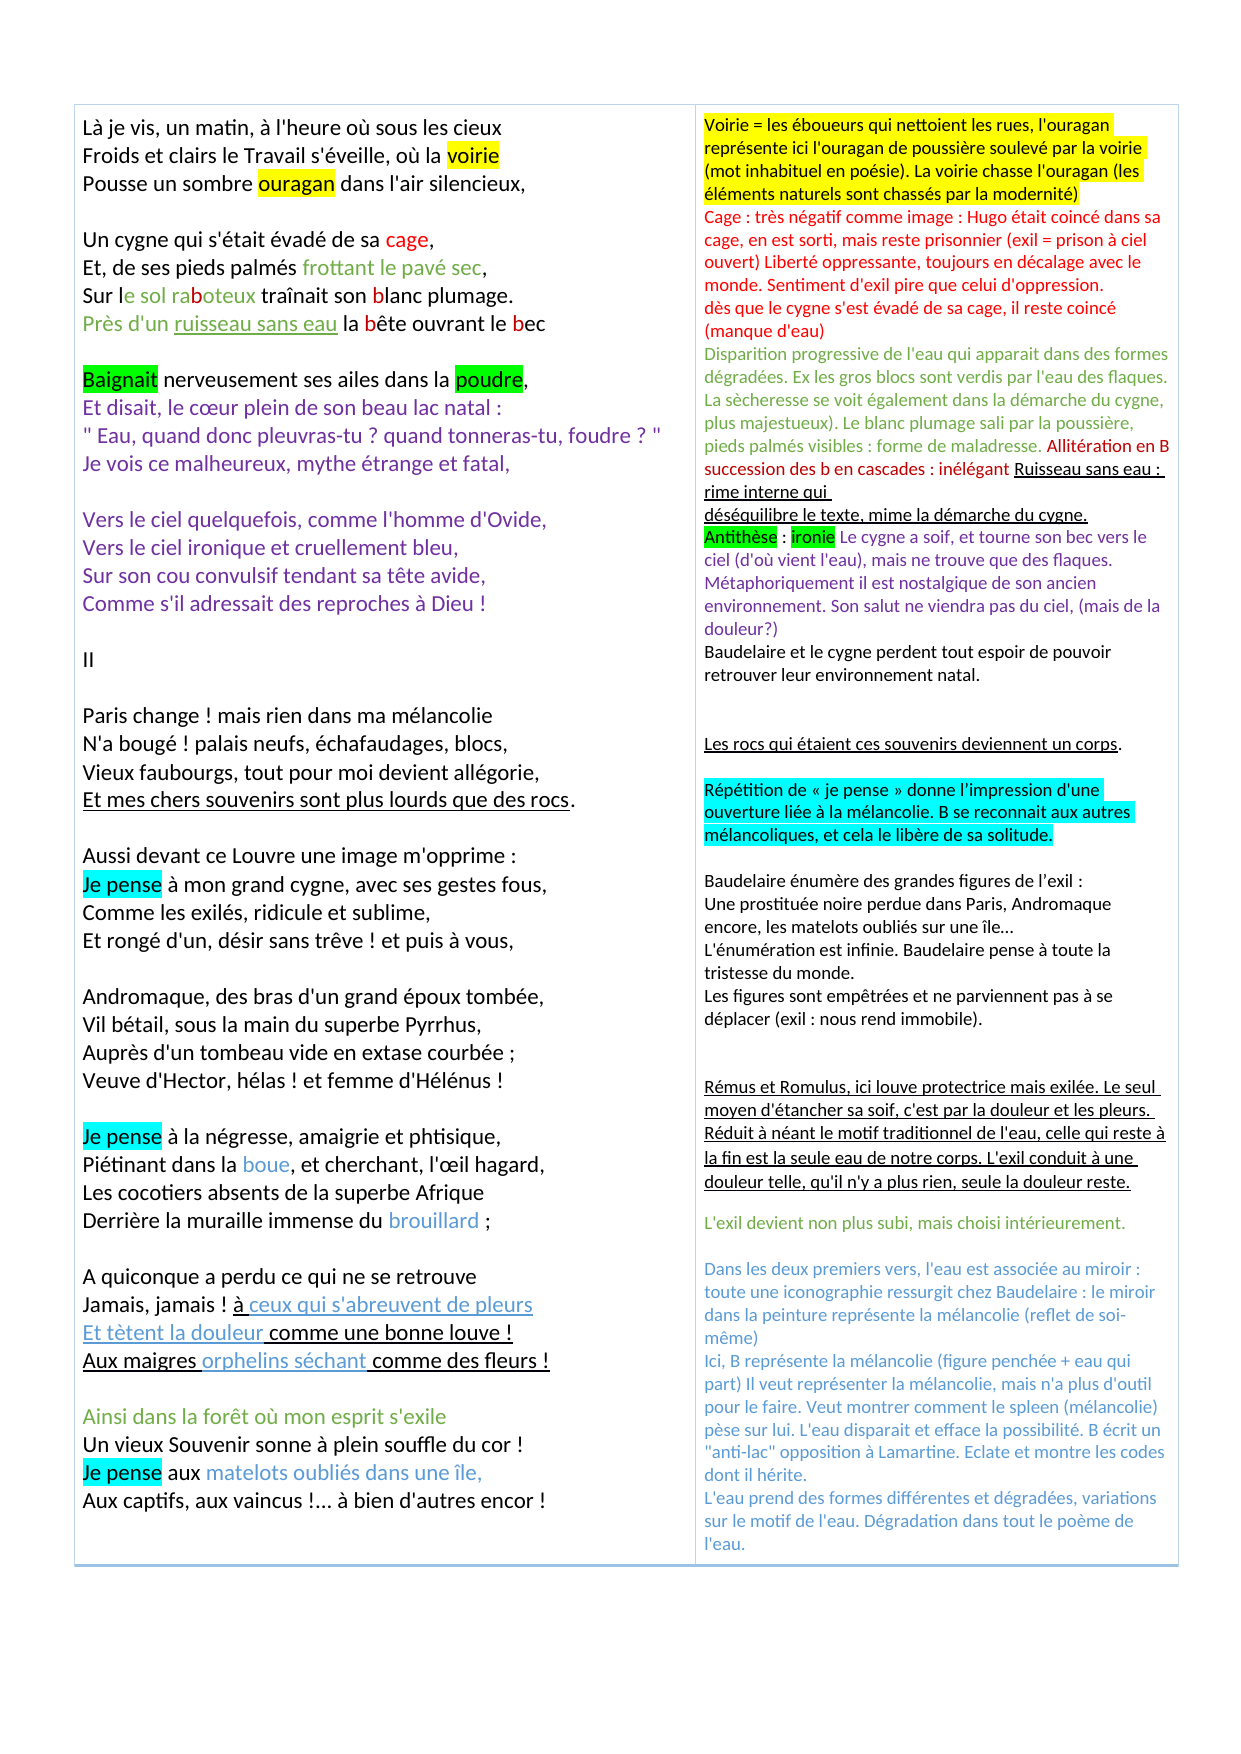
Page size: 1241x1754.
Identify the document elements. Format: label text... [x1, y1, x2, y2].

table_header Voirie = les éboueurs qui nettoient les rues, l'ouragan représente ici l'ouragan de poussière soulevé par la voirie (mot inhabituel en poésie). La voirie chasse l'ouragan (les éléments naturels sont chassés par la modernité) Cage : très négatif comme image : Hugo était coincé dans sa cage, en est sorti, mais reste prisonnier (exil = prison à ciel ouvert) Liberté oppressante, toujours en décalage avec le monde. Sentiment d'exil pire que celui d'oppression. dès que le cygne s'est évadé de sa cage, il reste coincé (manque d'eau) Disparition progressive de l'eau qui apparait dans des formes dégradées. Ex les gros blocs sont verdis par l'eau des flaques. La sècheresse se voit également dans la démarche du cygne, plus majestueux). Le blanc plumage sali par la poussière, pieds palmés visibles : forme de maladresse. Allitération en B succession des b en cascades : inélégant Ruisseau sans eau : rime interne qui déséquilibre le texte, mime la démarche du cygne. Antithèse : ironie Le cygne a soif, et tourne son bec vers le ciel (d'où vient l'eau), mais ne trouve que des flaques. Métaphoriquement il est nostalgique de son ancien environnement. Son salut ne viendra pas du ciel, (mais de la douleur?) Baudelaire et le cygne perdent tout espoir de pouvoir retrouver leur environnement natal. Les rocs qui étaient ces souvenirs deviennent un corps. Répétition de « je pense » donne l’impression d'une ouverture liée à la mélancolie. B se reconnait aux autres mélancoliques, et cela le libère de sa solitude. Baudelaire énumère des grandes figures de l’exil : Une prostituée noire perdue dans Paris, Andromaque encore, les matelots oubliés sur une île… L'énumération est infinie. Baudelaire pense à toute la tristesse du monde. Les figures sont empêtrées et ne parviennent pas à se déplacer (exil : nous rend immobile). Rémus et Romulus, ici louve protectrice mais exilée. Le seul moyen d'étancher sa soif, c'est par la douleur et les pleurs. Réduit à néant le motif traditionnel de l'eau, celle qui reste à la fin est la seule eau de notre corps. L'exil conduit à une douleur telle, qu'il n'y a plus rien, seule la douleur reste. L'exil devient non plus subi, mais choisi intérieurement. Dans les deux premiers vers, l'eau est associée au miroir : toute une iconographie ressurgit chez Baudelaire : le miroir dans la peinture représente la mélancolie (reflet de soi-même) Ici, B représente la mélancolie (figure penchée + eau qui part) Il veut représenter la mélancolie, mais n'a plus d'outil pour le faire. Veut montrer comment le spleen (mélancolie) pèse sur lui. L'eau disparait et efface la possibilité. B écrit un "anti-lac" opposition à Lamartine. Eclate et montre les codes dont il hérite. L'eau prend des formes différentes et dégradées, variations sur le motif de l'eau. Dégradation dans tout le poème de l'eau. [696, 105, 1178, 1564]
table_header Là je vis, un matin, à l'heure où sous les cieux Froids et clairs le Travail s'éveille, où la voirie Pousse un sombre ouragan dans l'air silencieux, Un cygne qui s'était évadé de sa cage, Et, de ses pieds palmés frottant le pavé sec, Sur le sol raboteux traînait son blanc plumage. Près d'un ruisseau sans eau la bête ouvrant le bec Baignait nerveusement ses ailes dans la poudre, Et disait, le cœur plein de son beau lac natal : " Eau, quand donc pleuvras-tu ? quand tonneras-tu, foudre ? " Je vois ce malheureux, mythe étrange et fatal, Vers le ciel quelquefois, comme l'homme d'Ovide, Vers le ciel ironique et cruellement bleu, Sur son cou convulsif tendant sa tête avide, Comme s'il adressait des reproches à Dieu ! II Paris change ! mais rien dans ma mélancolie N'a bougé ! palais neufs, échafaudages, blocs, Vieux faubourgs, tout pour moi devient allégorie, Et mes chers souvenirs sont plus lourds que des rocs. Aussi devant ce Louvre une image m'opprime : Je pense à mon grand cygne, avec ses gestes fous, Comme les exilés, ridicule et sublime, Et rongé d'un, désir sans trêve ! et puis à vous, Andromaque, des bras d'un grand époux tombée, Vil bétail, sous la main du superbe Pyrrhus, Auprès d'un tombeau vide en extase courbée ; Veuve d'Hector, hélas ! et femme d'Hélénus ! Je pense à la négresse, amaigrie et phtisique, Piétinant dans la boue, et cherchant, l'œil hagard, Les cocotiers absents de la superbe Afrique Derrière la muraille immense du brouillard ; A quiconque a perdu ce qui ne se retrouve Jamais, jamais ! à ceux qui s'abreuvent de pleurs Et tètent la douleur comme une bonne louve ! Aux maigres orphelins séchant comme des fleurs ! Ainsi dans la forêt où mon esprit s'exile Un vieux Souvenir sonne à plein souffle du cor ! Je pense aux matelots oubliés dans une île, Aux captifs, aux vaincus !... à bien d'autres encor ! [75, 105, 695, 1564]
